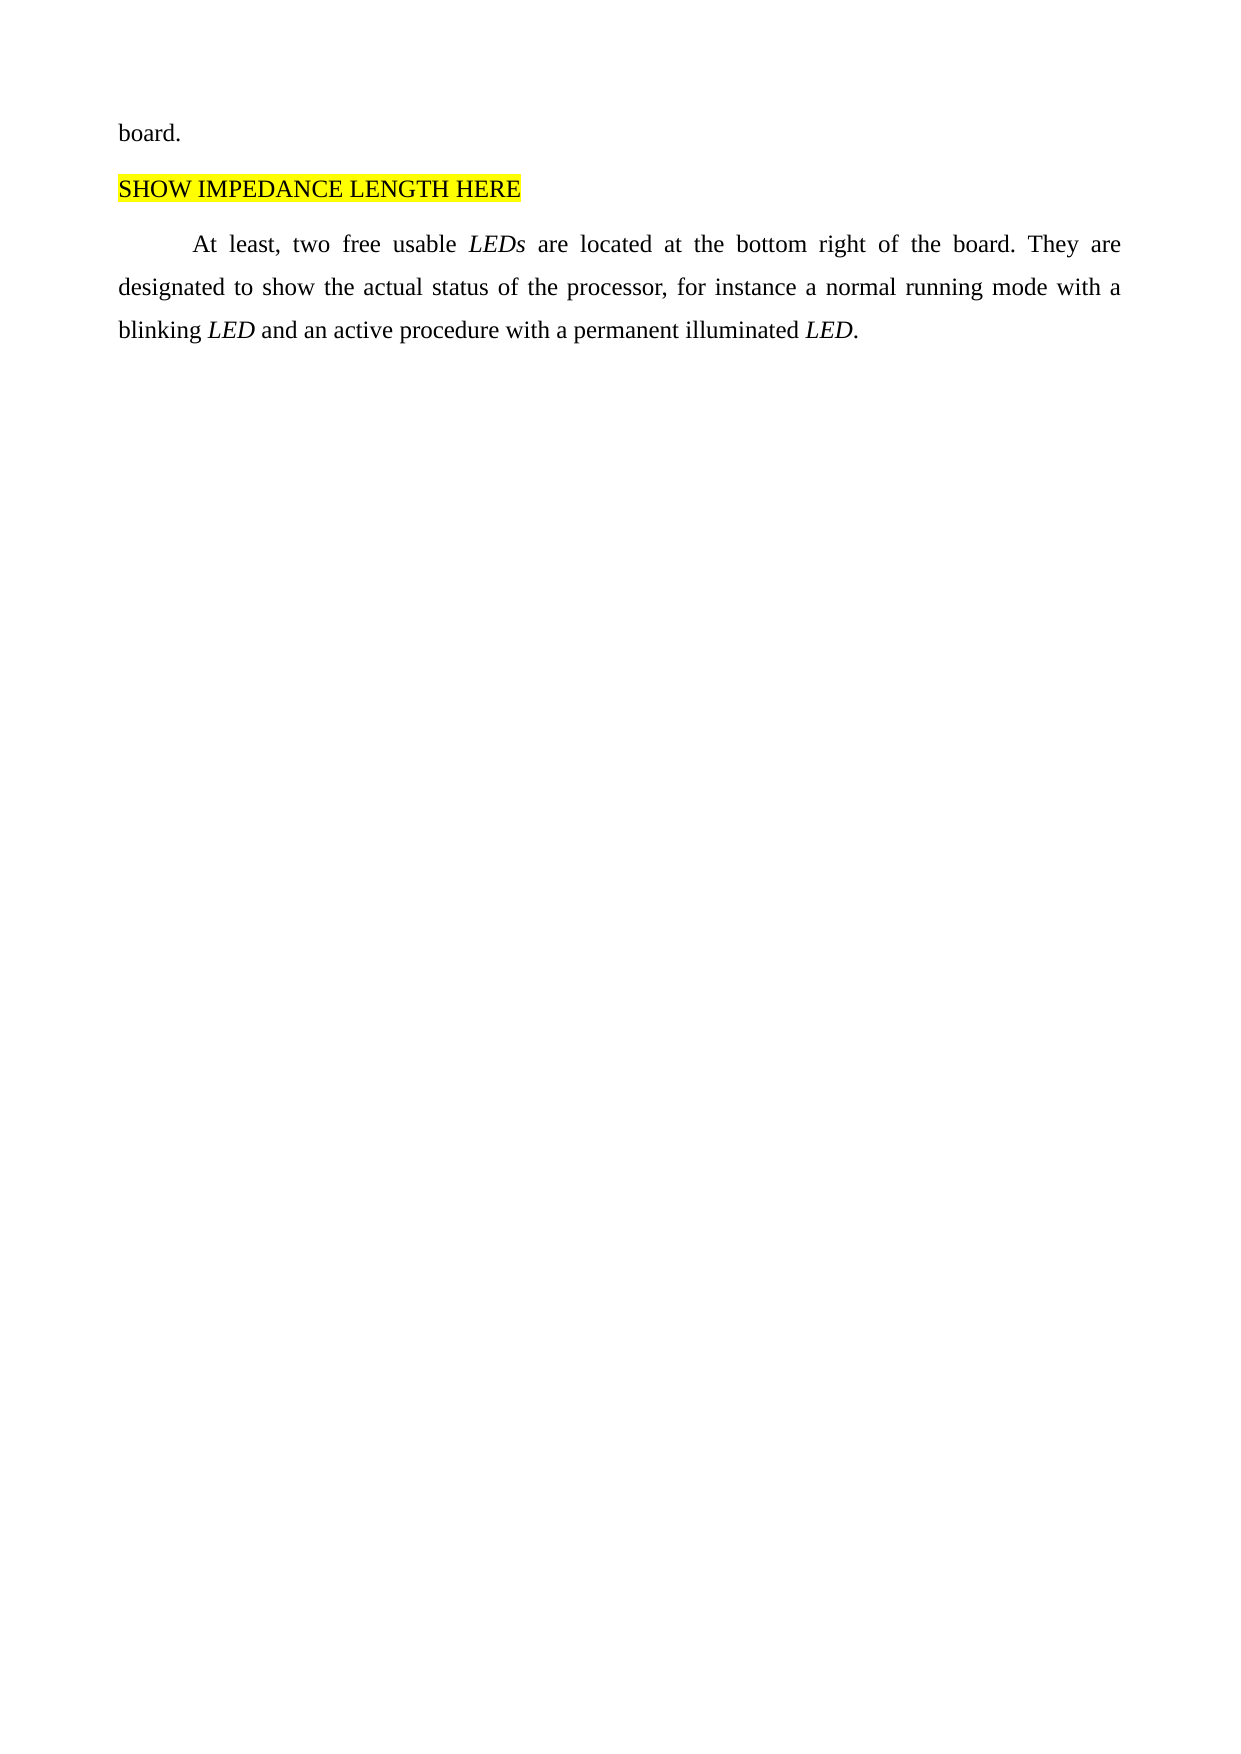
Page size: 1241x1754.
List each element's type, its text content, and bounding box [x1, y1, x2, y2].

text SHOW IMPEDANCE LENGTH HERE [118, 174, 1122, 202]
text board. [118, 118, 1122, 147]
text At least, two free usable LEDs are located at the bottom right of the board. They are designated to show the actual status of the processor, for instance a normal running mode with a blinking LED and an active procedure with a permanent illuminated LED. [118, 229, 1122, 344]
